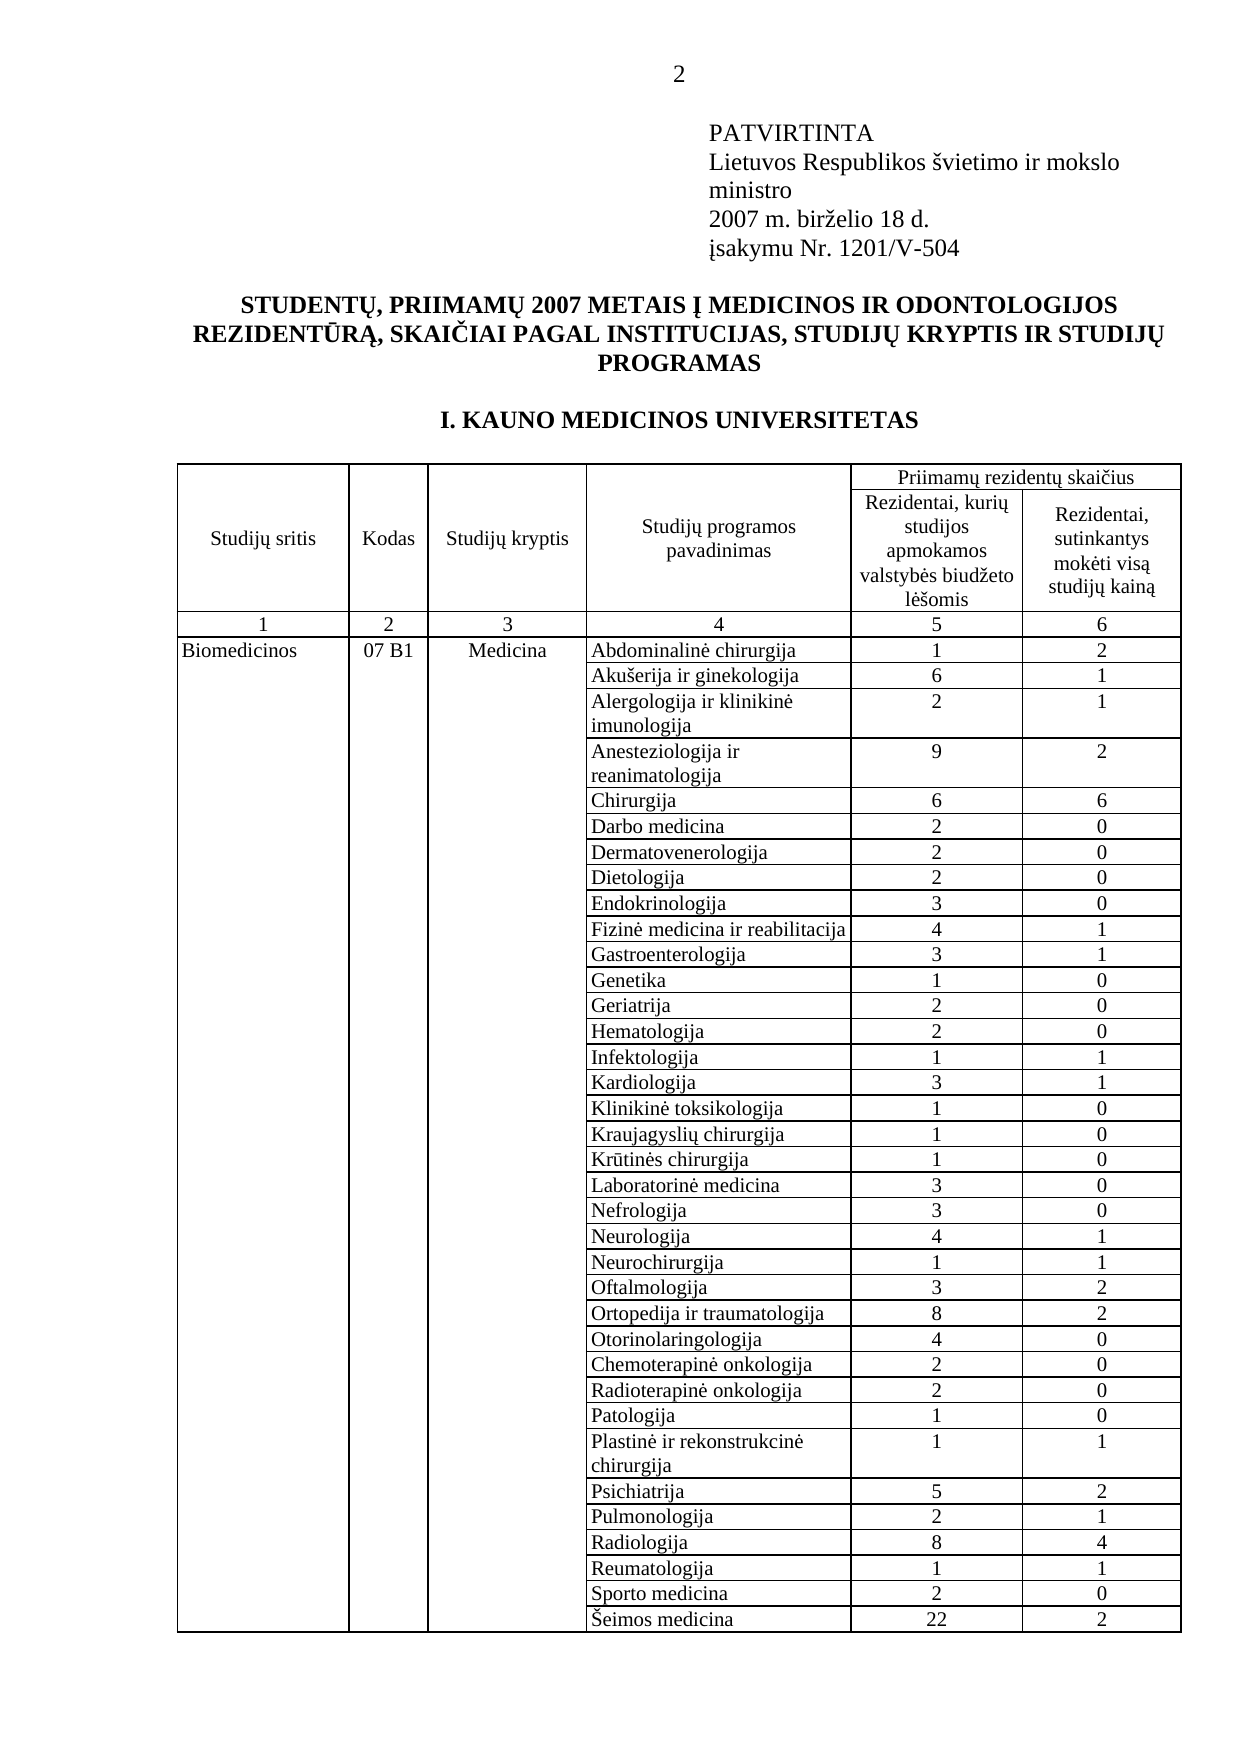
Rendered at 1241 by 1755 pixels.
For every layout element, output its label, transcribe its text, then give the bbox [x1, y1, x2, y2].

table_cell 0 [1023, 1096, 1180, 1120]
table_cell 3 [852, 1198, 1022, 1222]
table_cell Nefrologija [587, 1198, 850, 1222]
table_cell 1 [1023, 663, 1180, 687]
table_cell Dietologija [587, 865, 850, 889]
table_cell 2 [1023, 1301, 1180, 1325]
table_cell Kardiologija [587, 1070, 850, 1094]
table_header Studijų sritis [178, 465, 348, 611]
table_cell 6 [1023, 612, 1180, 636]
table_cell 0 [1023, 865, 1180, 889]
table_cell 2 [852, 689, 1022, 737]
table_cell 3 [852, 942, 1022, 966]
table_cell 1 [1023, 1224, 1180, 1248]
table_cell 9 [852, 739, 1022, 787]
table_cell Rezidentai, sutinkantys mokėti visą studijų kainą [1023, 490, 1180, 611]
table_cell Infektologija [587, 1045, 850, 1069]
table_cell Chemoterapinė onkologija [587, 1352, 850, 1376]
table_cell Ortopedija ir traumatologija [587, 1301, 850, 1325]
table_cell 1 [852, 1147, 1022, 1171]
table_cell 0 [1023, 1403, 1180, 1427]
table_cell 1 [852, 638, 1022, 662]
table_cell Endokrinologija [587, 891, 850, 915]
table_cell 1 [1023, 1429, 1180, 1477]
table_cell 2 [1023, 1479, 1180, 1503]
table_cell Neurochirurgija [587, 1250, 850, 1274]
table_cell Radioterapinė onkologija [587, 1378, 850, 1402]
table_cell 0 [1023, 1147, 1180, 1171]
table_cell 3 [852, 1173, 1022, 1197]
table_cell 0 [1023, 840, 1180, 864]
text 2007 m. birželio 18 d. [177, 204, 1181, 233]
table_cell 0 [1023, 1198, 1180, 1222]
table_cell Genetika [587, 968, 850, 992]
table_cell 2 [852, 1505, 1022, 1528]
table_cell 2 [1023, 1275, 1180, 1299]
table_cell 2 [1023, 1607, 1180, 1631]
text STUDENTŲ, PRIIMAMŲ 2007 METAIS Į MEDICINOS IR ODONTOLOGIJOS REZIDENTŪRĄ, SKAIČIAI PAGAL INSTITUCIJAS, STUDIJŲ KRYPTIS IR STUDIJŲ PROGRAMAS [177, 291, 1181, 377]
table_cell Radiologija [587, 1530, 850, 1554]
table_cell 22 [852, 1607, 1022, 1631]
table_cell Alergologija ir klinikinė imunologija [587, 689, 850, 737]
table_cell Dermatovenerologija [587, 840, 850, 864]
table_cell 2 [852, 1581, 1022, 1605]
table_header Studijų kryptis [429, 465, 586, 611]
table_cell 6 [852, 663, 1022, 687]
table_cell 2 [1023, 638, 1180, 662]
table_cell 2 [350, 612, 427, 636]
table_cell 0 [1023, 891, 1180, 915]
table_cell Laboratorinė medicina [587, 1173, 850, 1197]
table_cell 1 [852, 1096, 1022, 1120]
table_cell Hematologija [587, 1019, 850, 1043]
table_cell 1 [852, 1429, 1022, 1477]
table_cell 0 [1023, 1378, 1180, 1402]
text PATVIRTINTA [709, 118, 1181, 147]
table_cell 2 [852, 1352, 1022, 1376]
table_cell 0 [1023, 993, 1180, 1017]
table_cell 3 [852, 1275, 1022, 1299]
table_header Kodas [350, 465, 427, 611]
table_cell 1 [1023, 942, 1180, 966]
table_cell 3 [429, 612, 586, 636]
table_cell 1 [1023, 1070, 1180, 1094]
table_cell 1 [1023, 1250, 1180, 1274]
table_cell 1 [852, 1045, 1022, 1069]
table_cell 0 [1023, 1352, 1180, 1376]
text įsakymu Nr. 1201/V-504 [177, 233, 1181, 262]
table_cell 2 [852, 1019, 1022, 1043]
table_cell 2 [852, 1378, 1022, 1402]
table_cell 2 [852, 840, 1022, 864]
table_header Studijų programos pavadinimas [587, 465, 850, 611]
table_cell 2 [852, 865, 1022, 889]
table_cell 2 [852, 993, 1022, 1017]
table_cell 4 [587, 612, 850, 636]
table_cell 4 [852, 1224, 1022, 1248]
table_cell 1 [1023, 1045, 1180, 1069]
table_cell Anesteziologija ir reanimatologija [587, 739, 850, 787]
table_cell 0 [1023, 814, 1180, 838]
table_cell 3 [852, 1070, 1022, 1094]
table_cell Kraujagyslių chirurgija [587, 1122, 850, 1146]
table_cell 1 [852, 1250, 1022, 1274]
table_cell 6 [852, 788, 1022, 812]
table_cell Psichiatrija [587, 1479, 850, 1503]
table_cell Medicina [429, 638, 586, 1631]
table_cell 3 [852, 891, 1022, 915]
table_cell Plastinė ir rekonstrukcinė chirurgija [587, 1429, 850, 1477]
table_cell Pulmonologija [587, 1505, 850, 1528]
table_cell 1 [1023, 1556, 1180, 1580]
table_cell Oftalmologija [587, 1275, 850, 1299]
table_cell Fizinė medicina ir reabilitacija [587, 917, 850, 941]
table_cell Rezidentai, kurių studijos apmokamos valstybės biudžeto lėšomis [852, 490, 1022, 611]
table_cell 4 [852, 1327, 1022, 1351]
table_cell 0 [1023, 1581, 1180, 1605]
table_cell 1 [1023, 917, 1180, 941]
table_cell Biomedicinos [178, 638, 348, 1631]
table_cell Reumatologija [587, 1556, 850, 1580]
table_cell Akušerija ir ginekologija [587, 663, 850, 687]
table_cell 2 [852, 814, 1022, 838]
table_cell Darbo medicina [587, 814, 850, 838]
table_cell 07 B1 [350, 638, 427, 1631]
table_cell Abdominalinė chirurgija [587, 638, 850, 662]
table_cell 1 [178, 612, 348, 636]
table_header Priimamų rezidentų skaičius [852, 465, 1180, 489]
table_cell 8 [852, 1301, 1022, 1325]
table_cell 8 [852, 1530, 1022, 1554]
table_cell Geriatrija [587, 993, 850, 1017]
table_cell Otorinolaringologija [587, 1327, 850, 1351]
table_cell 0 [1023, 1019, 1180, 1043]
table_cell 1 [1023, 689, 1180, 737]
table_cell Patologija [587, 1403, 850, 1427]
table_cell 5 [852, 1479, 1022, 1503]
table_cell 5 [852, 612, 1022, 636]
table_cell 2 [1023, 739, 1180, 787]
table_cell 4 [852, 917, 1022, 941]
table_cell Klinikinė toksikologija [587, 1096, 850, 1120]
table_cell 1 [852, 1403, 1022, 1427]
text I. KAUNO MEDICINOS UNIVERSITETAS [177, 406, 1181, 434]
table_cell Neurologija [587, 1224, 850, 1248]
table_cell 1 [852, 1122, 1022, 1146]
table_cell Gastroenterologija [587, 942, 850, 966]
table_cell Krūtinės chirurgija [587, 1147, 850, 1171]
table_cell Šeimos medicina [587, 1607, 850, 1631]
table_cell Sporto medicina [587, 1581, 850, 1605]
text Lietuvos Respublikos švietimo ir mokslo [177, 147, 1181, 176]
table_cell 1 [852, 968, 1022, 992]
text ministro [177, 176, 1181, 204]
table_cell Chirurgija [587, 788, 850, 812]
table_cell 0 [1023, 968, 1180, 992]
table_cell 1 [852, 1556, 1022, 1580]
table_cell 0 [1023, 1327, 1180, 1351]
table_cell 1 [1023, 1505, 1180, 1528]
table_cell 4 [1023, 1530, 1180, 1554]
table_cell 6 [1023, 788, 1180, 812]
table_cell 0 [1023, 1122, 1180, 1146]
table_cell 0 [1023, 1173, 1180, 1197]
